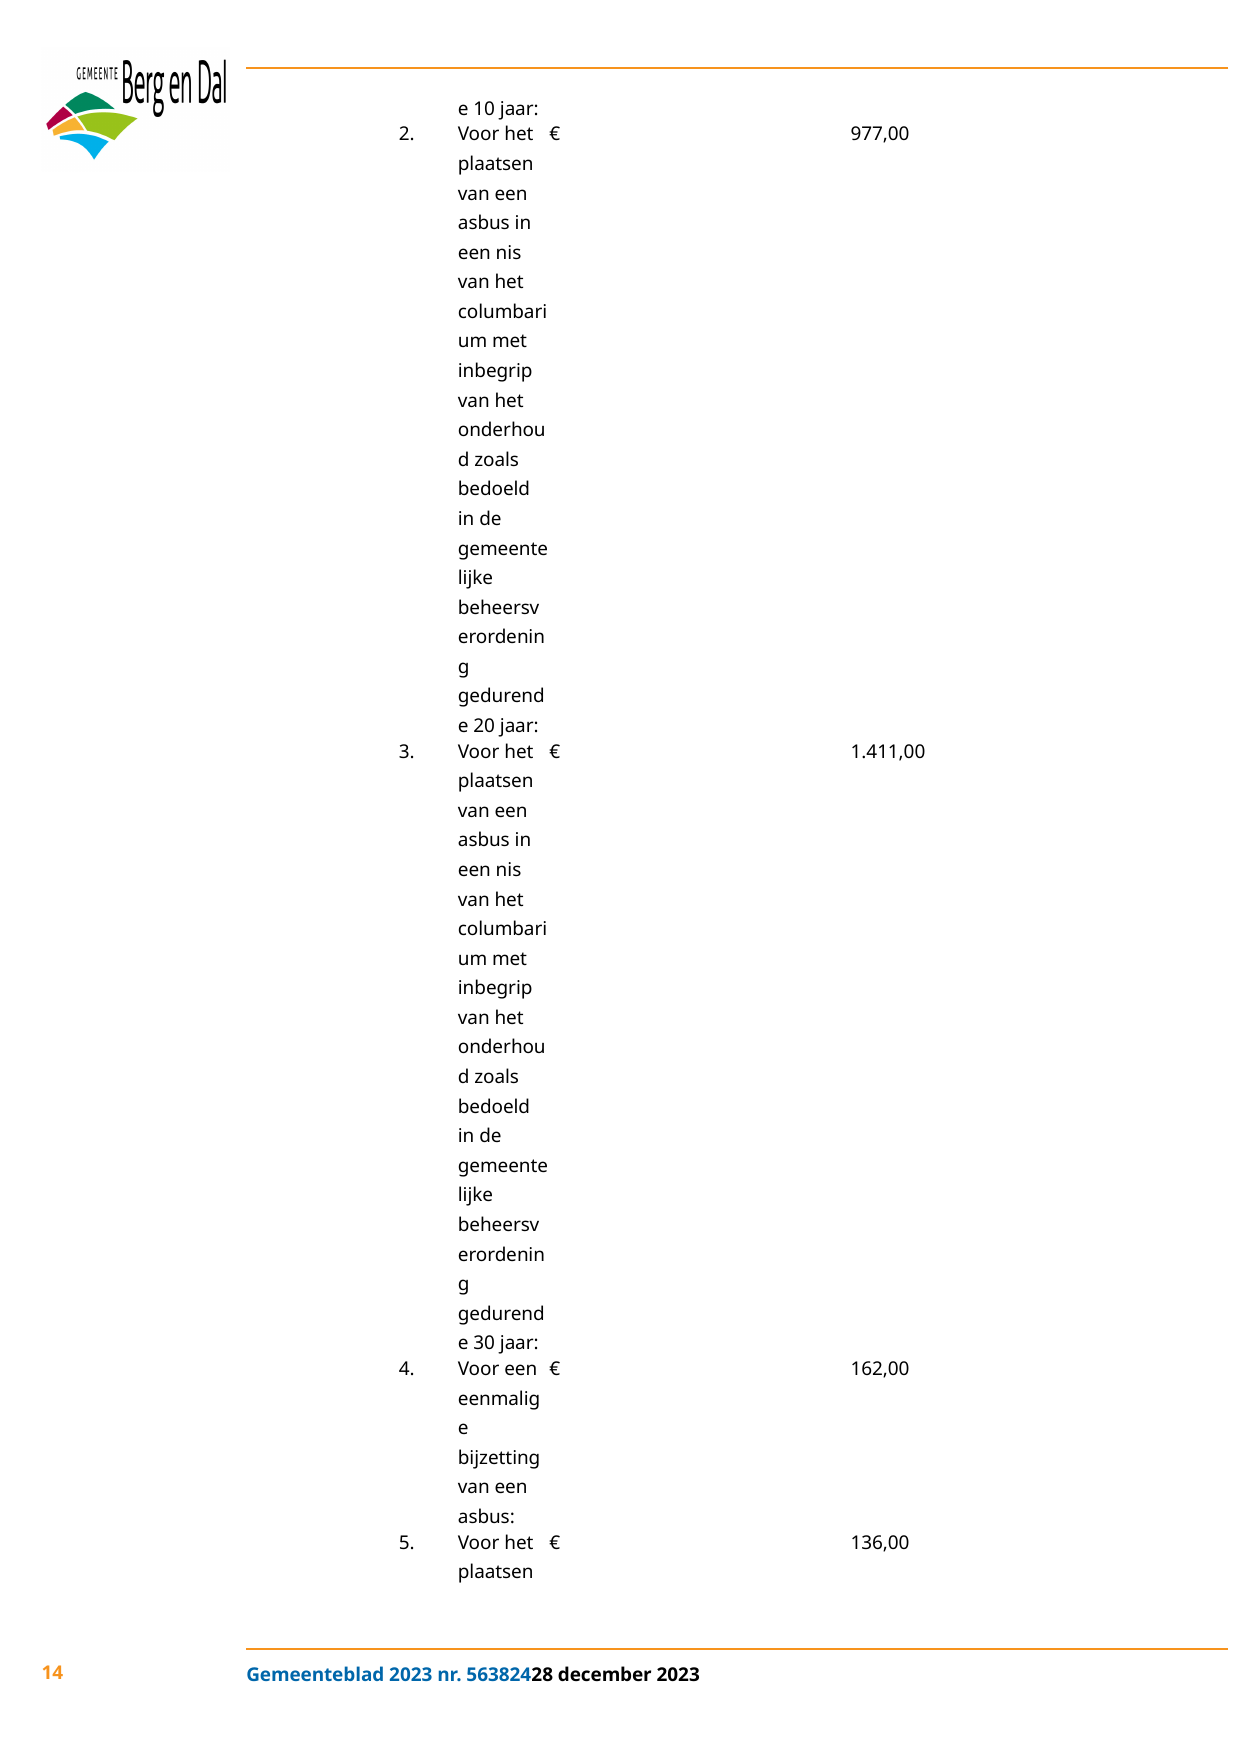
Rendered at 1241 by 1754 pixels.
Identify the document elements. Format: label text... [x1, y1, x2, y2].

table_cell [248, 1529, 398, 1584]
table_cell [248, 738, 398, 1355]
table_cell € [549, 738, 850, 1355]
table_cell [248, 95, 398, 121]
table_cell Voor het plaatsen [399, 1529, 549, 1584]
table_cell 977,00 [850, 121, 1152, 738]
table_cell € [549, 121, 850, 738]
table_cell 162,00 [850, 1355, 1152, 1529]
table_cell [248, 1355, 398, 1529]
picture [41, 47, 231, 172]
table_cell € [549, 1529, 850, 1584]
table_cell e 10 jaar: [399, 95, 549, 121]
table_cell 1.411,00 [850, 738, 1152, 1355]
table_cell Voor het plaatsen van een asbus in een nis van het columbarium met inbegrip van het onderhoud zoals bedoeld in de gemeentelijke beheersverordening gedurende 20 jaar: [399, 121, 549, 738]
table_cell [248, 121, 398, 738]
table_cell Voor het plaatsen van een asbus in een nis van het columbarium met inbegrip van het onderhoud zoals bedoeld in de gemeentelijke beheersverordening gedurende 30 jaar: [399, 738, 549, 1355]
table_cell [850, 95, 1152, 121]
table_cell € [549, 1355, 850, 1529]
table_cell [549, 95, 850, 121]
table_cell Voor een eenmalige bijzetting van een asbus: [399, 1355, 549, 1529]
table_cell 136,00 [850, 1529, 1152, 1584]
